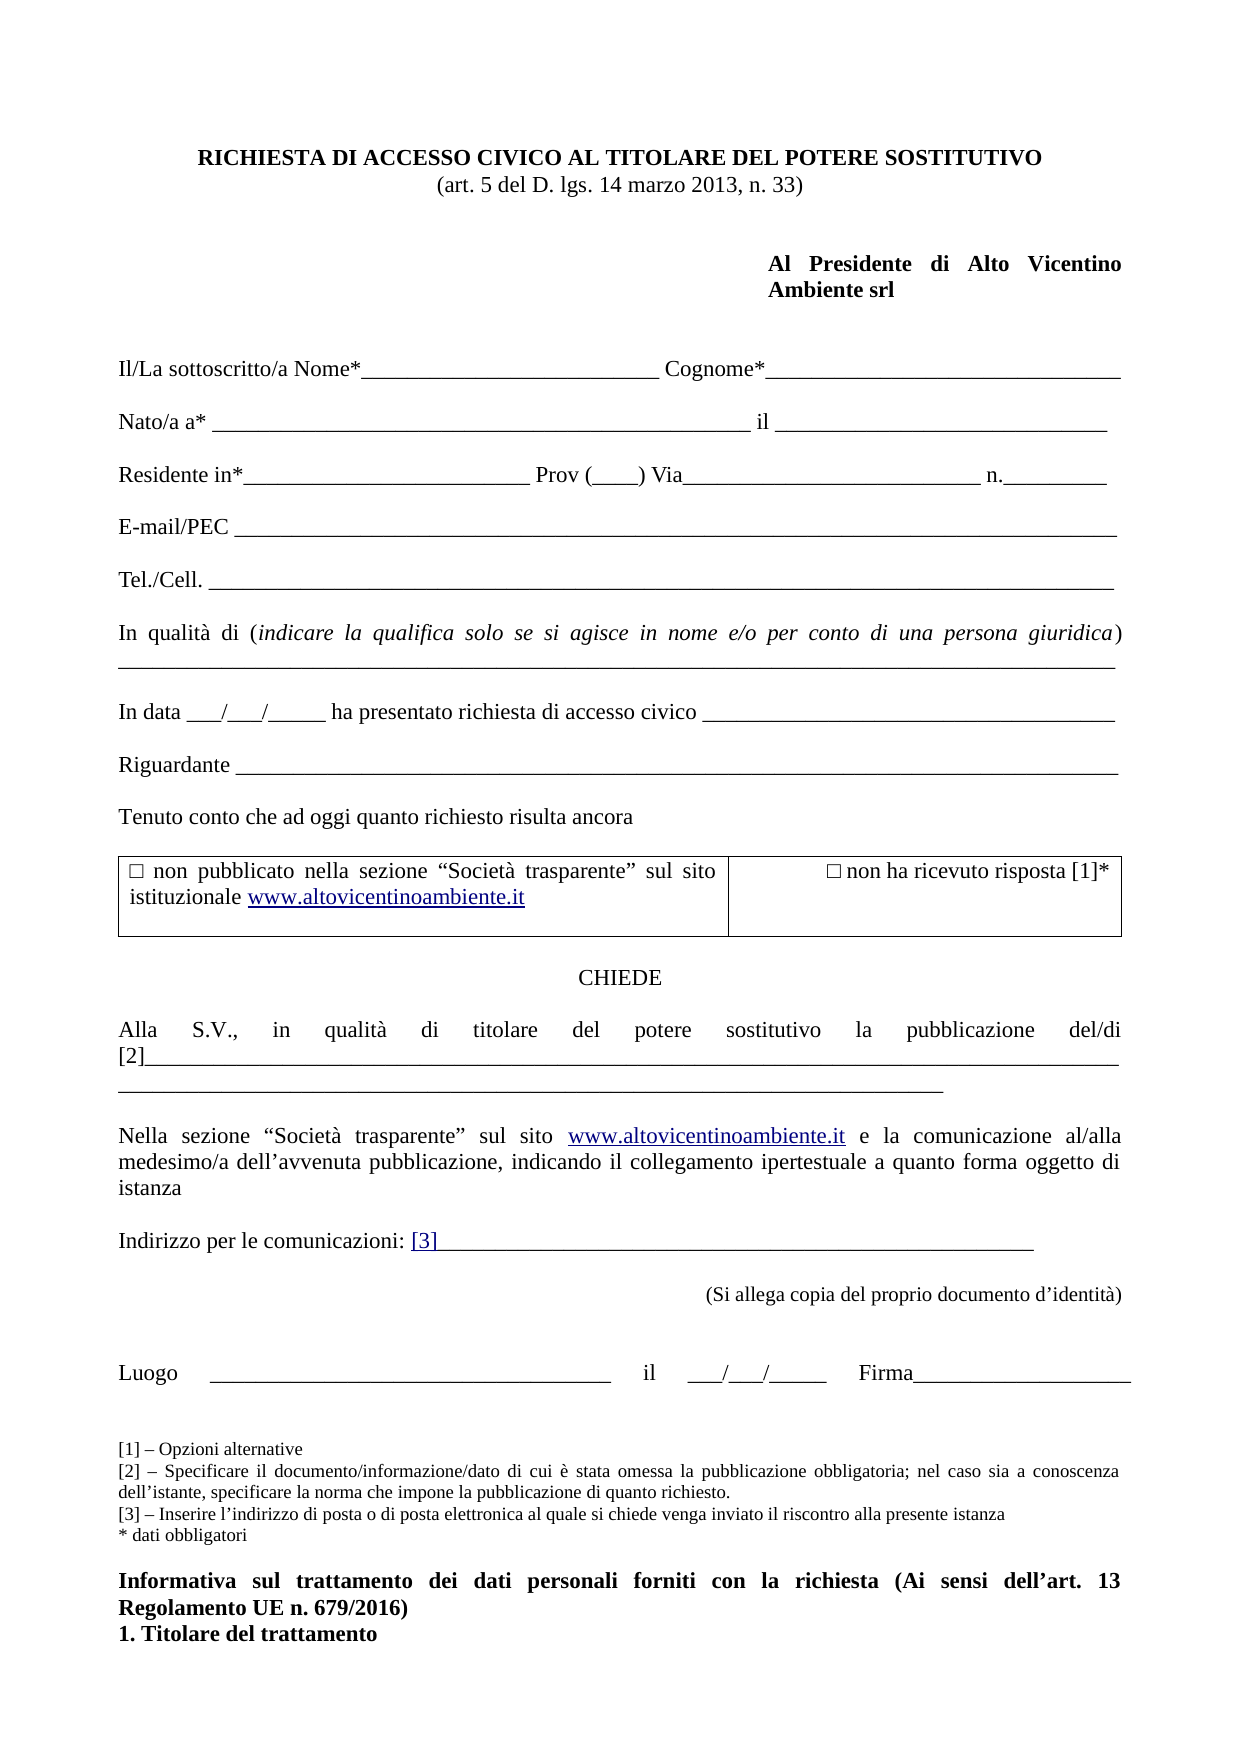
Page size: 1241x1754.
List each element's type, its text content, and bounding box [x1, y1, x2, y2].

text Il/La sottoscritto/a Nome*__________________________ Cognome*_______________________________ [118, 355, 1122, 382]
text Alla S.V., in qualità di titolare del potere sostitutivo la pubblicazione del/di [2]_____________________________________________________________________________________________________________________________________________________________ [118, 1016, 1122, 1095]
text Nella sezione “Società trasparente” sul sito www.altovicentinoambiente.it e la comunicazione al/alla medesimo/a dell’avvenuta pubblicazione, indicando il collegamento ipertestuale a quanto forma oggetto di istanza [118, 1122, 1122, 1201]
text RICHIESTA DI ACCESSO CIVICO AL TITOLARE DEL POTERE SOSTITUTIVO [118, 144, 1122, 171]
text [3] – Inserire l’indirizzo di posta o di posta elettronica al quale si chiede venga inviato il riscontro alla presente istanza [118, 1503, 1122, 1524]
text (art. 5 del D. lgs. 14 marzo 2013, n. 33) [118, 171, 1122, 197]
text Residente in*_________________________ Prov (____) Via__________________________ n._________ [118, 461, 1122, 487]
text In data ___/___/_____ ha presentato richiesta di accesso civico ____________________________________ [118, 698, 1122, 724]
text Indirizzo per le comunicazioni: [3]____________________________________________________ [118, 1227, 1132, 1253]
text Tel./Cell. _______________________________________________________________________________ [118, 566, 1122, 592]
text [2] – Specificare il documento/informazione/dato di cui è stata omessa la pubblicazione obbligatoria; nel caso sia a conoscenza dell’istante, specificare la norma che impone la pubblicazione di quanto richiesto. [118, 1459, 1122, 1503]
text Tenuto conto che ad oggi quanto richiesto risulta ancora [118, 803, 1122, 830]
table_header □ non ha ricevuto risposta [1]* [729, 857, 1121, 936]
text E-mail/PEC _____________________________________________________________________________ [118, 513, 1122, 540]
table_header □ non pubblicato nella sezione “Società trasparente” sul sito istituzionale www.altovicentinoambiente.it [119, 857, 728, 936]
text [1] – Opzioni alternative [118, 1438, 1122, 1459]
text Luogo ___________________________________ il ___/___/_____ Firma___________________ [118, 1359, 1132, 1412]
text CHIEDE [118, 963, 1122, 990]
text 1. Titolare del trattamento [118, 1620, 1122, 1646]
text In qualità di (indicare la qualifica solo se si agisce in nome e/o per conto di una persona giuridica) _______________________________________________________________________________________ [118, 619, 1122, 672]
text Nato/a a* _______________________________________________ il _____________________________ [118, 408, 1122, 434]
text (Si allega copia del proprio documento d’identità) [118, 1280, 1122, 1306]
text Al Presidente di Alto Vicentino Ambiente srl [768, 250, 1122, 303]
text * dati obbligatori [118, 1524, 1122, 1546]
text Riguardante _____________________________________________________________________________ [118, 751, 1122, 777]
text Informativa sul trattamento dei dati personali forniti con la richiesta (Ai sensi dell’art. 13 Regolamento UE n. 679/2016) [118, 1567, 1122, 1620]
